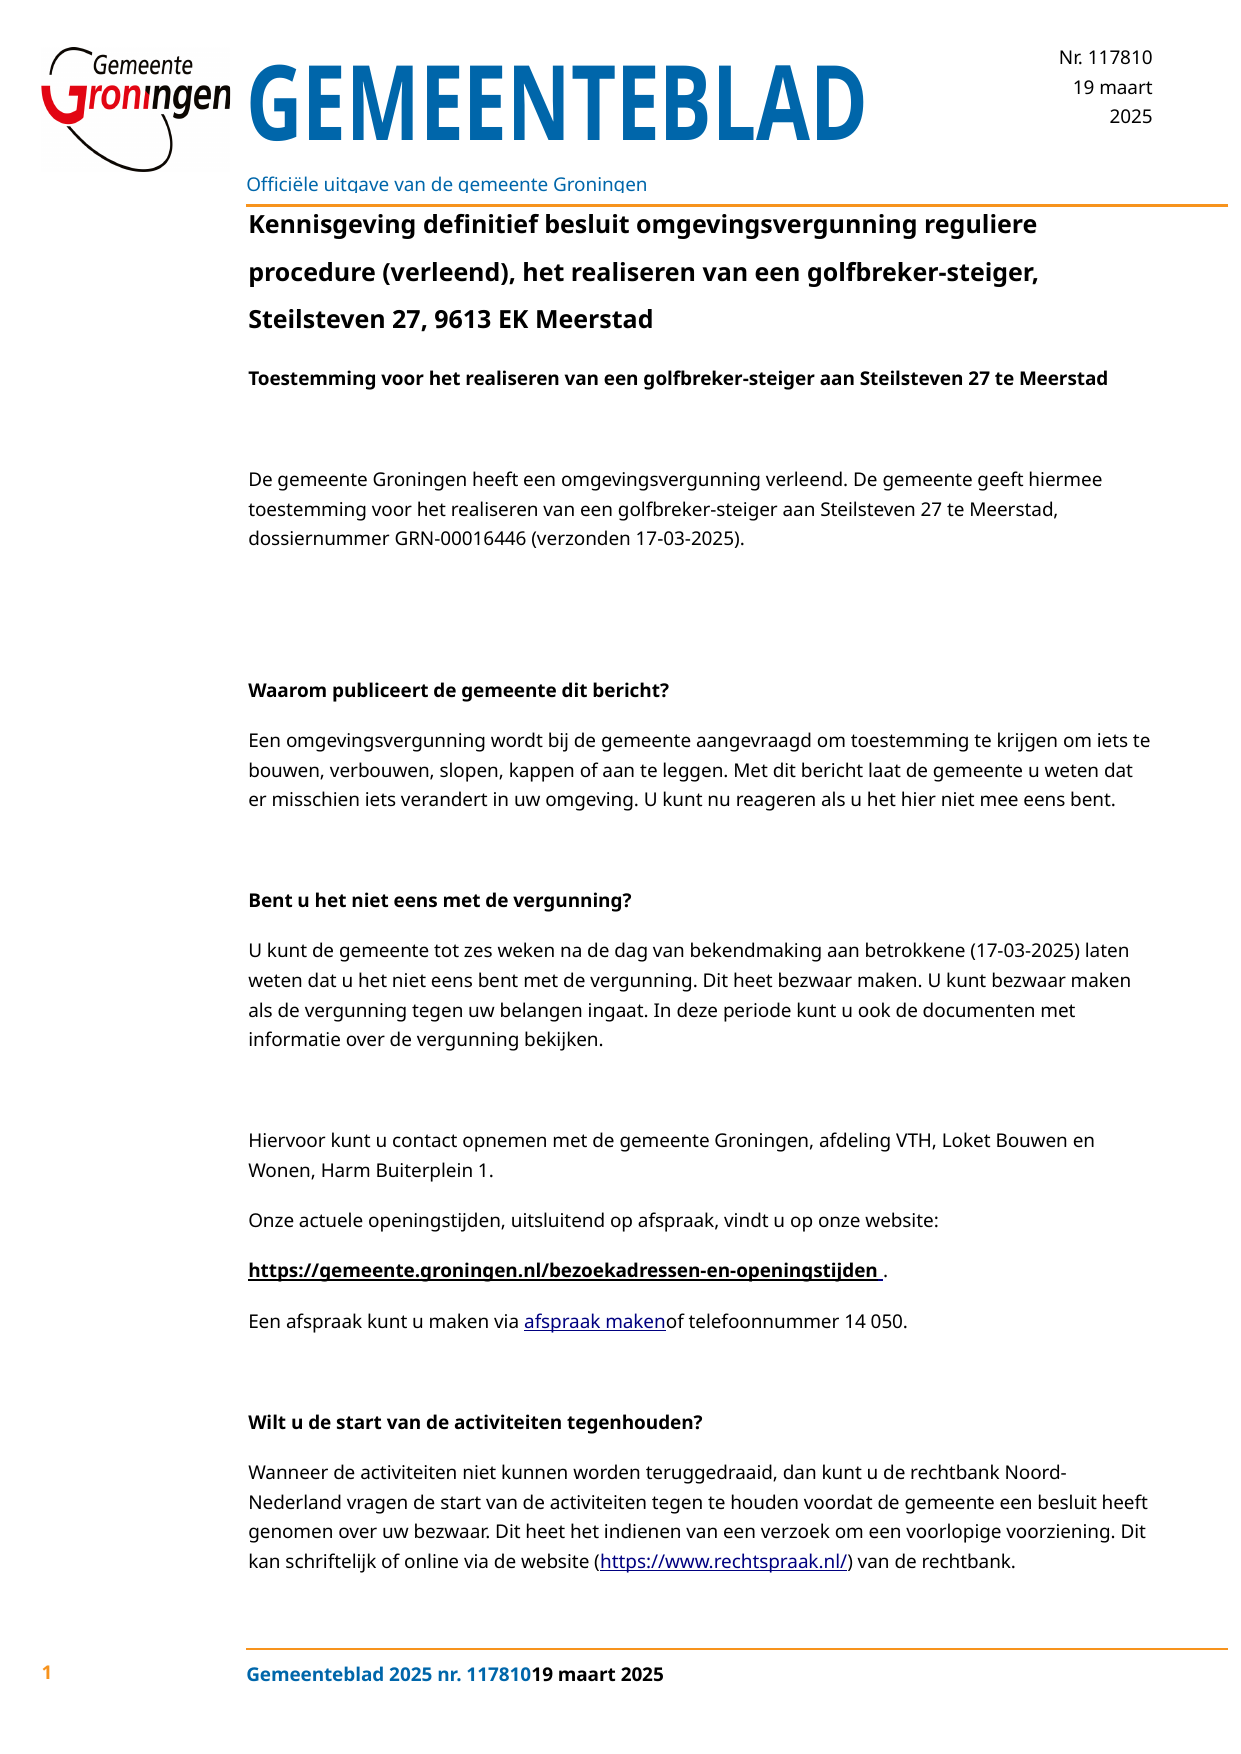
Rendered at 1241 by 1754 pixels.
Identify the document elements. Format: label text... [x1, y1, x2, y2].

text Onze actuele openingstijden, uitsluitend op afspraak, vindt u op onze website: [248, 1207, 1152, 1233]
text Een afspraak kunt u maken via afspraak makenof telefoonnummer 14 050. [248, 1308, 1152, 1334]
text Kennisgeving definitief besluit omgevingsvergunning reguliere procedure (verleend), het realiseren van een golfbreker-steiger, Steilsteven 27, 9613 EK Meerstad [248, 207, 1152, 336]
text Wilt u de start van de activiteiten tegenhouden? [248, 1409, 1152, 1434]
text Toestemming voor het realiseren van een golfbreker-steiger aan Steilsteven 27 te Meerstad [248, 366, 1152, 391]
text Wanneer de activiteiten niet kunnen worden teruggedraaid, dan kunt u de rechtbank Noord-Nederland vragen de start van de activiteiten tegen te houden voordat de gemeente een besluit heeft genomen over uw bezwaar. Dit heet het indienen van een verzoek om een voorlopige voorziening. Dit kan schriftelijk of online via de website (https://www.rechtspraak.nl/) van de rechtbank. [248, 1459, 1152, 1574]
text Bent u het niet eens met de vergunning? [248, 887, 1152, 913]
text Waarom publiceert de gemeente dit bericht? [248, 677, 1152, 702]
picture [41, 47, 231, 172]
text https://gemeente.groningen.nl/bezoekadressen-en-openingstijden . [248, 1258, 1152, 1283]
text U kunt de gemeente tot zes weken na de dag van bekendmaking aan betrokkene (17-03-2025) laten weten dat u het niet eens bent met de vergunning. Dit heet bezwaar maken. U kunt bezwaar maken als de vergunning tegen uw belangen ingaat. In deze periode kunt u ook de documenten met informatie over de vergunning bekijken. [248, 938, 1152, 1052]
text Een omgevingsvergunning wordt bij de gemeente aangevraagd om toestemming te krijgen om iets te bouwen, verbouwen, slopen, kappen of aan te leggen. Met dit bericht laat de gemeente u weten dat er misschien iets verandert in uw omgeving. U kunt nu reageren als u het hier niet mee eens bent. [248, 727, 1152, 812]
text Hiervoor kunt u contact opnemen met de gemeente Groningen, afdeling VTH, Loket Bouwen en Wonen, Harm Buiterplein 1. [248, 1127, 1152, 1182]
text De gemeente Groningen heeft een omgevingsvergunning verleend. De gemeente geeft hiermee toestemming voor het realiseren van een golfbreker-steiger aan Steilsteven 27 te Meerstad, dossiernummer GRN-00016446 (verzonden 17-03-2025). [248, 466, 1152, 551]
